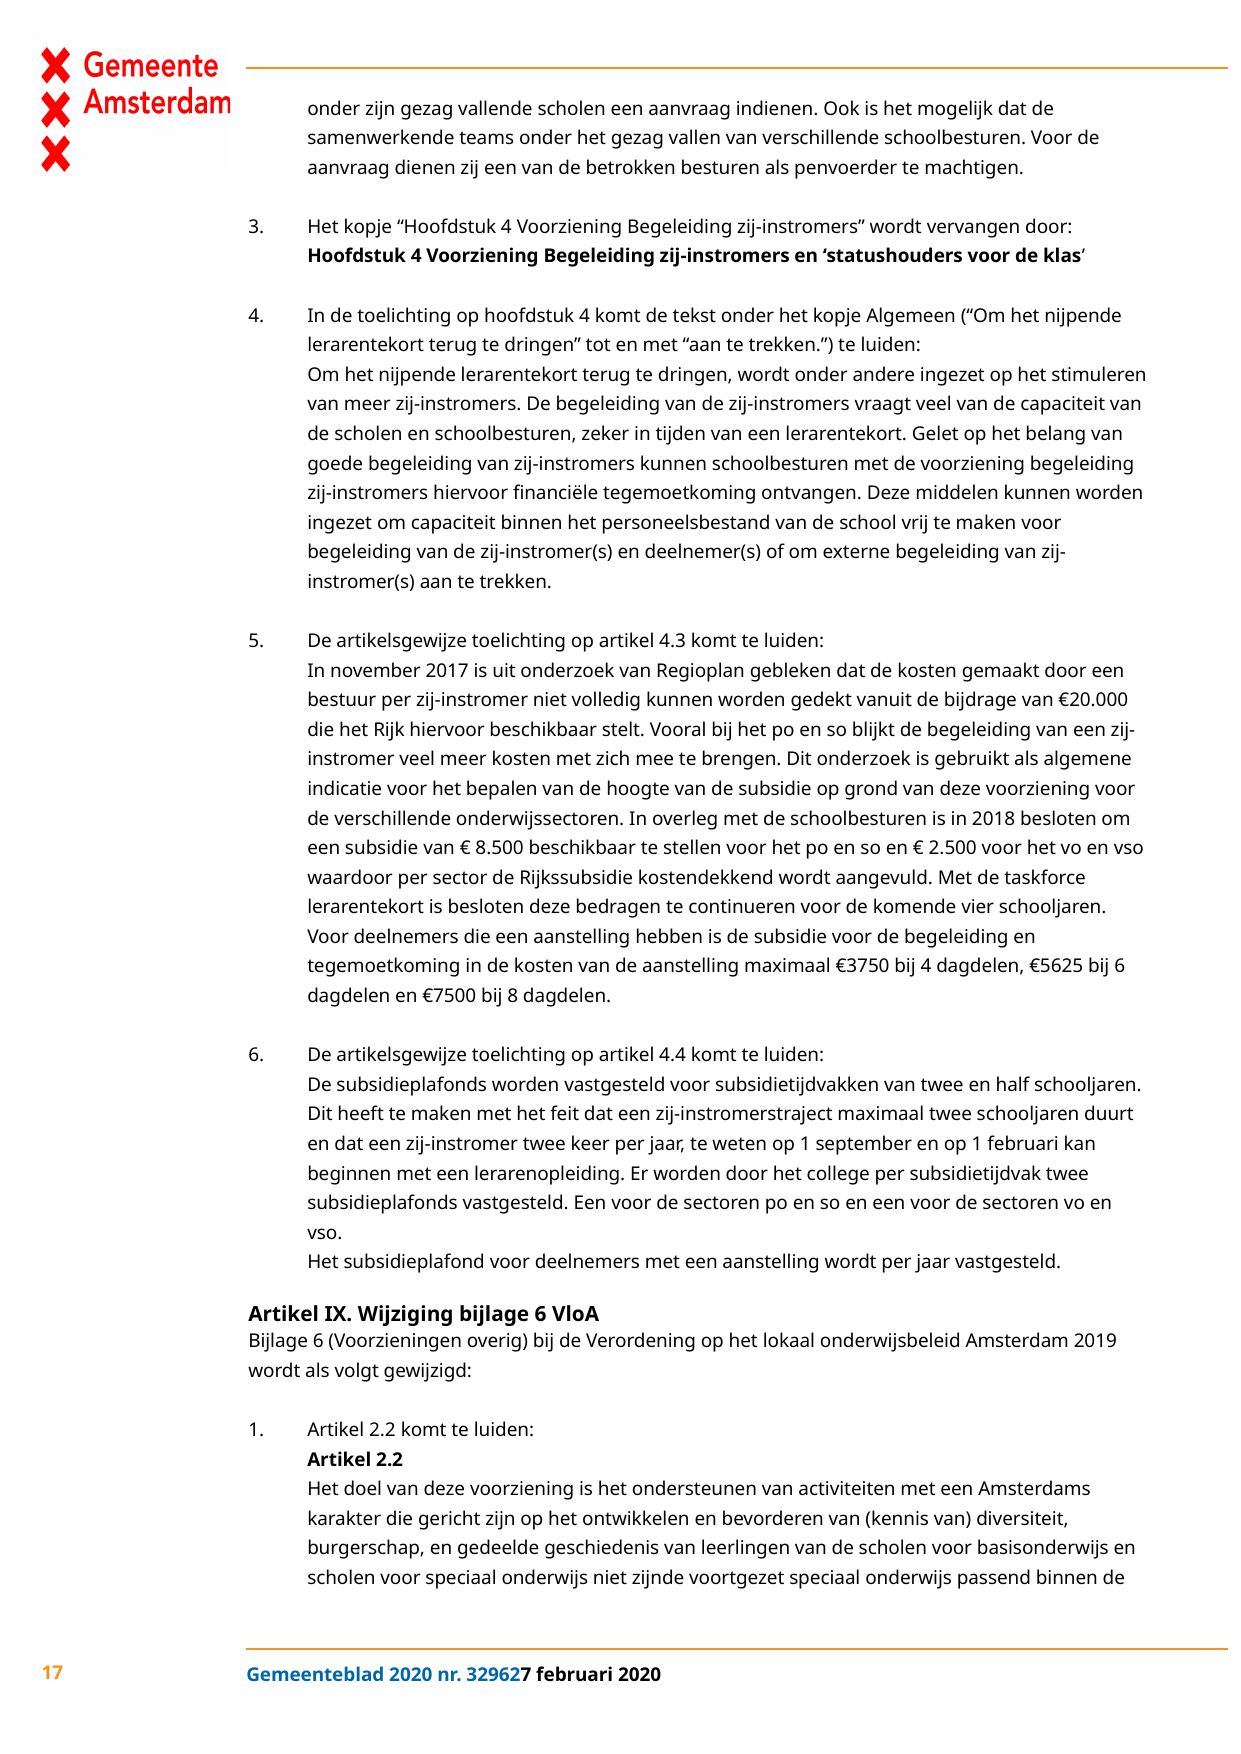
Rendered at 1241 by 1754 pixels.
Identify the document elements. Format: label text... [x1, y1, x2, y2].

list Het subsidieplafond voor deelnemers met een aanstelling wordt per jaar vastgesteld. [248, 1248, 1152, 1274]
list De artikelsgewijze toelichting op artikel 4.4 komt te luiden: [248, 1041, 1152, 1067]
list Hoofdstuk 4 Voorziening Begeleiding zij-instromers en ‘statushouders voor de klas’ [248, 243, 1152, 268]
text Artikel IX. Wijziging bijlage 6 VloA [248, 1299, 1152, 1327]
list onder zijn gezag vallende scholen een aanvraag indienen. Ook is het mogelijk dat de samenwerkende teams onder het gezag vallen van verschillende schoolbesturen. Voor de aanvraag dienen zij een van de betrokken besturen als penvoerder te machtigen. [248, 95, 1152, 180]
list Artikel 2.2 komt te luiden: [248, 1416, 1152, 1442]
list Voor deelnemers die een aanstelling hebben is de subsidie voor de begeleiding en tegemoetkoming in de kosten van de aanstelling maximaal €3750 bij 4 dagdelen, €5625 bij 6 dagdelen en €7500 bij 8 dagdelen. [248, 923, 1152, 1008]
list Om het nijpende lerarentekort terug te dringen, wordt onder andere ingezet op het stimuleren van meer zij-instromers. De begeleiding van de zij-instromers vraagt veel van de capaciteit van de scholen en schoolbesturen, zeker in tijden van een lerarentekort. Gelet op het belang van goede begeleiding van zij-instromers kunnen schoolbesturen met de voorziening begeleiding zij-instromers hiervoor financiële tegemoetkoming ontvangen. Deze middelen kunnen worden ingezet om capaciteit binnen het personeelsbestand van de school vrij te maken voor begeleiding van de zij-instromer(s) en deelnemer(s) of om externe begeleiding van zij-instromer(s) aan te trekken. [248, 361, 1152, 594]
list De artikelsgewijze toelichting op artikel 4.3 komt te luiden: [248, 627, 1152, 653]
list In de toelichting op hoofdstuk 4 komt de tekst onder het kopje Algemeen (“Om het nijpende lerarentekort terug te dringen” tot en met “aan te trekken.”) te luiden: [248, 302, 1152, 357]
list Het kopje “Hoofdstuk 4 Voorziening Begeleiding zij-instromers” wordt vervangen door: [248, 213, 1152, 239]
list In november 2017 is uit onderzoek van Regioplan gebleken dat de kosten gemaakt door een bestuur per zij-instromer niet volledig kunnen worden gedekt vanuit de bijdrage van €20.000 die het Rijk hiervoor beschikbaar stelt. Vooral bij het po en so blijkt de begeleiding van een zij-instromer veel meer kosten met zich mee te brengen. Dit onderzoek is gebruikt als algemene indicatie voor het bepalen van de hoogte van de subsidie op grond van deze voorziening voor de verschillende onderwijssectoren. In overleg met de schoolbesturen is in 2018 besloten om een subsidie van € 8.500 beschikbaar te stellen voor het po en so en € 2.500 voor het vo en vso waardoor per sector de Rijkssubsidie kostendekkend wordt aangevuld. Met de taskforce lerarentekort is besloten deze bedragen te continueren voor de komende vier schooljaren. [248, 657, 1152, 919]
list Het doel van deze voorziening is het ondersteunen van activiteiten met een Amsterdams karakter die gericht zijn op het ontwikkelen en bevorderen van (kennis van) diversiteit, burgerschap, en gedeelde geschiedenis van leerlingen van de scholen voor basisonderwijs en scholen voor speciaal onderwijs niet zijnde voortgezet speciaal onderwijs passend binnen de [248, 1475, 1152, 1590]
picture [41, 47, 231, 172]
list Artikel 2.2 [248, 1446, 1152, 1471]
list De subsidieplafonds worden vastgesteld voor subsidietijdvakken van twee en half schooljaren. Dit heeft te maken met het feit dat een zij-instromerstraject maximaal twee schooljaren duurt en dat een zij-instromer twee keer per jaar, te weten op 1 september en op 1 februari kan beginnen met een lerarenopleiding. Er worden door het college per subsidietijdvak twee subsidieplafonds vastgesteld. Een voor de sectoren po en so en een voor de sectoren vo en vso. [248, 1071, 1152, 1245]
text Bijlage 6 (Voorzieningen overig) bij de Verordening op het lokaal onderwijsbeleid Amsterdam 2019 wordt als volgt gewijzigd: [248, 1327, 1152, 1383]
